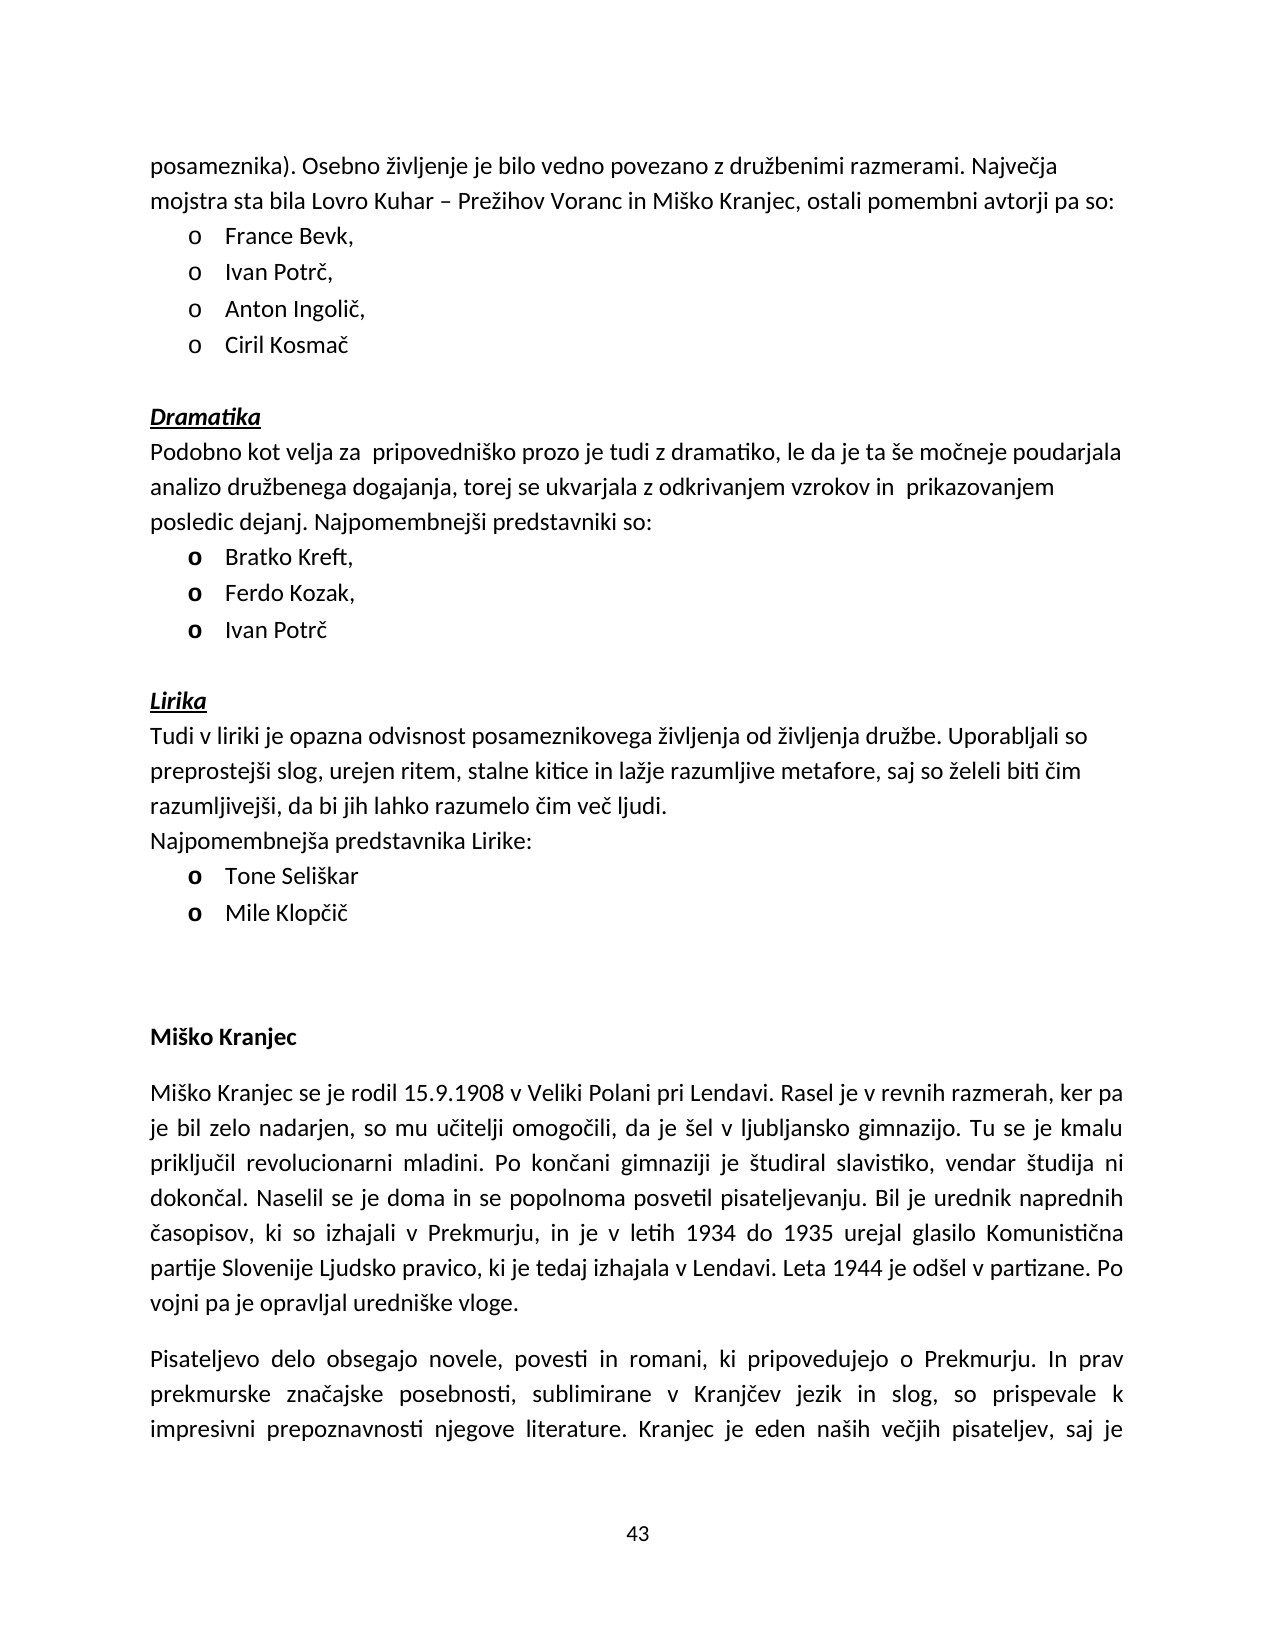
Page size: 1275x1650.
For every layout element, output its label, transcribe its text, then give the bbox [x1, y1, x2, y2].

text Najpomembnejša predstavnika Lirike: [150, 825, 1125, 856]
list Ivan Potrč, [187, 256, 1125, 288]
list Ciril Kosmač [187, 329, 1125, 361]
list Tone Seliškar [187, 860, 1125, 892]
list Anton Ingolič, [187, 293, 1125, 325]
text Miško Kranjec se je rodil 15.9.1908 v Veliki Polani pri Lendavi. Rasel je v revnih razmerah, ker pa je bil zelo nadarjen, so mu učitelji omogočili, da je šel v ljubljansko gimnazijo. Tu se je kmalu priključil revolucionarni mladini. Po končani gimnaziji je študiral slavistiko, vendar študija ni dokončal. Naselil se je doma in se popolnoma posvetil pisateljevanju. Bil je urednik naprednih časopisov, ki so izhajali v Prekmurju, in je v letih 1934 do 1935 urejal glasilo Komunistična partije Slovenije Ljudsko pravico, ki je tedaj izhajala v Lendavi. Leta 1944 je odšel v partizane. Po vojni pa je opravljal uredniške vloge. [150, 1077, 1125, 1317]
list Mile Klopčič [187, 897, 1125, 928]
text Miško Kranjec [150, 1021, 1125, 1052]
list France Bevk, [187, 220, 1125, 252]
list Dramatika [150, 401, 1125, 431]
text Pisateljevo delo obsegajo novele, povesti in romani, ki pripovedujejo o Prekmurju. In prav prekmurske značajske posebnosti, sublimirane v Kranjčev jezik in slog, so prispevale k impresivni prepoznavnosti njegove literature. Kranjec je eden naših večjih pisateljev, saj je [150, 1343, 1125, 1443]
list Ferdo Kozak, [187, 577, 1125, 609]
text Lirika [150, 685, 1125, 716]
list Bratko Kreft, [187, 541, 1125, 573]
list Podobno kot velja za pripovedniško prozo je tudi z dramatiko, le da je ta še močneje poudarjala analizo družbenega dogajanja, torej se ukvarjala z odkrivanjem vzrokov in prikazovanjem posledic dejanj. Najpomembnejši predstavniki so: [150, 436, 1125, 536]
list Ivan Potrč [187, 614, 1125, 646]
text Tudi v liriki je opazna odvisnost posameznikovega življenja od življenja družbe. Uporabljali so preprostejši slog, urejen ritem, stalne kitice in lažje razumljive metafore, saj so želeli biti čim razumljivejši, da bi jih lahko razumelo čim več ljudi. [150, 720, 1125, 821]
list posameznika). Osebno življenje je bilo vedno povezano z družbenimi razmerami. Največja mojstra sta bila Lovro Kuhar – Prežihov Voranc in Miško Kranjec, ostali pomembni avtorji pa so: [150, 150, 1125, 216]
